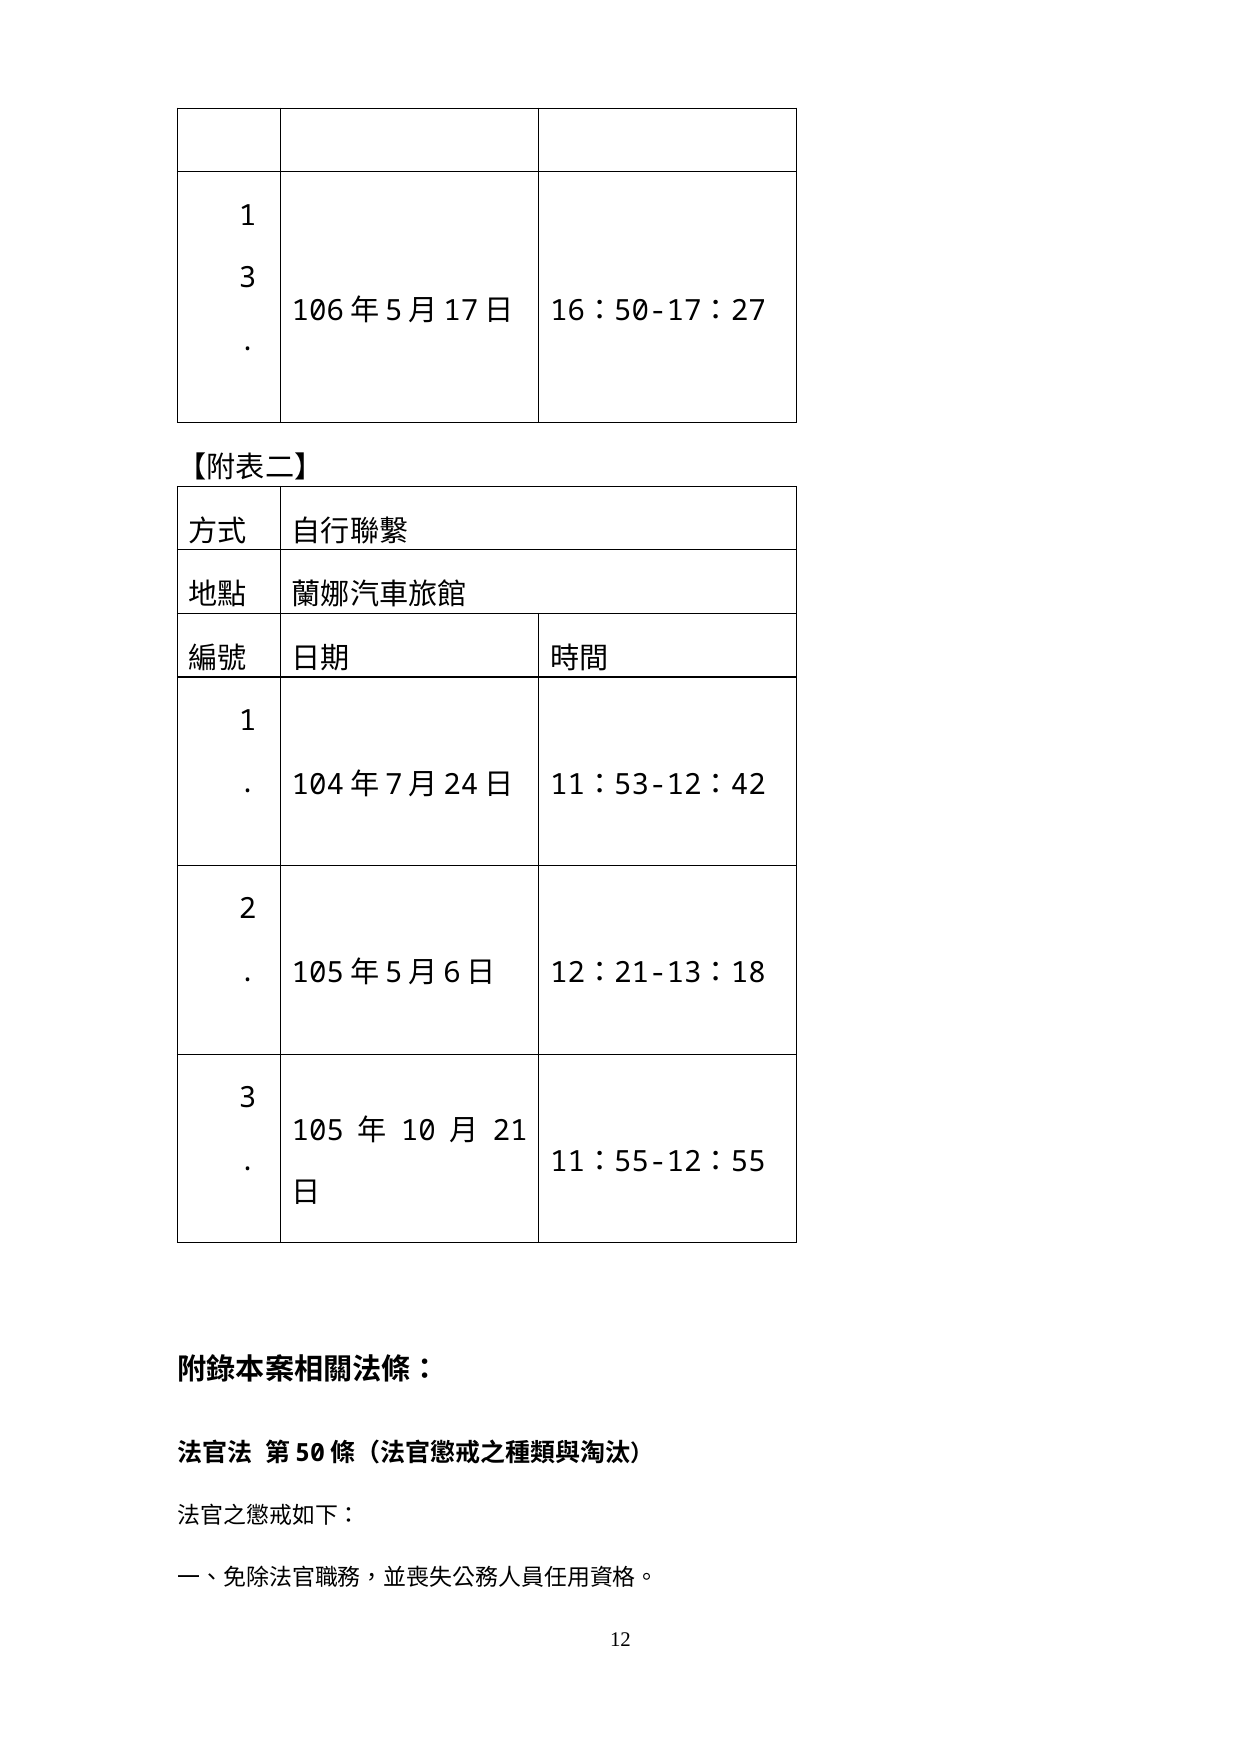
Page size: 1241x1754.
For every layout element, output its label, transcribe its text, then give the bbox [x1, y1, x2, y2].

table_cell 106年5月17日 [281, 172, 538, 422]
table_cell [178, 109, 280, 171]
table_header 方式 [178, 487, 280, 549]
table_cell 地點 [178, 550, 280, 613]
table_cell 16：50-17：27 [539, 172, 796, 422]
table_cell [178, 1055, 280, 1242]
table_cell 11：53-12：42 [539, 678, 796, 865]
table_cell 12：21-13：18 [539, 866, 796, 1053]
table_cell 104年7月24日 [281, 678, 538, 865]
table_cell 105年5月6日 [281, 866, 538, 1053]
text 附錄本案相關法條： [177, 1325, 1063, 1388]
table_cell 11：55-12：55 [539, 1055, 796, 1242]
table_cell [178, 678, 280, 865]
text 法官之懲戒如下： [177, 1471, 1063, 1534]
table_cell 蘭娜汽車旅館 [281, 550, 796, 613]
table_cell 105年10月21日 [281, 1055, 538, 1242]
table_cell 時間 [539, 614, 796, 676]
table_cell 編號 [178, 614, 280, 676]
table_cell [281, 109, 538, 171]
table_cell [178, 866, 280, 1053]
text 一、免除法官職務，並喪失公務人員任用資格。 [177, 1534, 1063, 1596]
table_header 自行聯繫 [281, 487, 796, 549]
text 法官法 第50條（法官懲戒之種類與淘汰） [177, 1409, 1063, 1471]
table_cell 日期 [281, 614, 538, 676]
text 【附表二】 [177, 423, 1063, 486]
table_cell [539, 109, 796, 171]
table_cell [178, 172, 280, 422]
